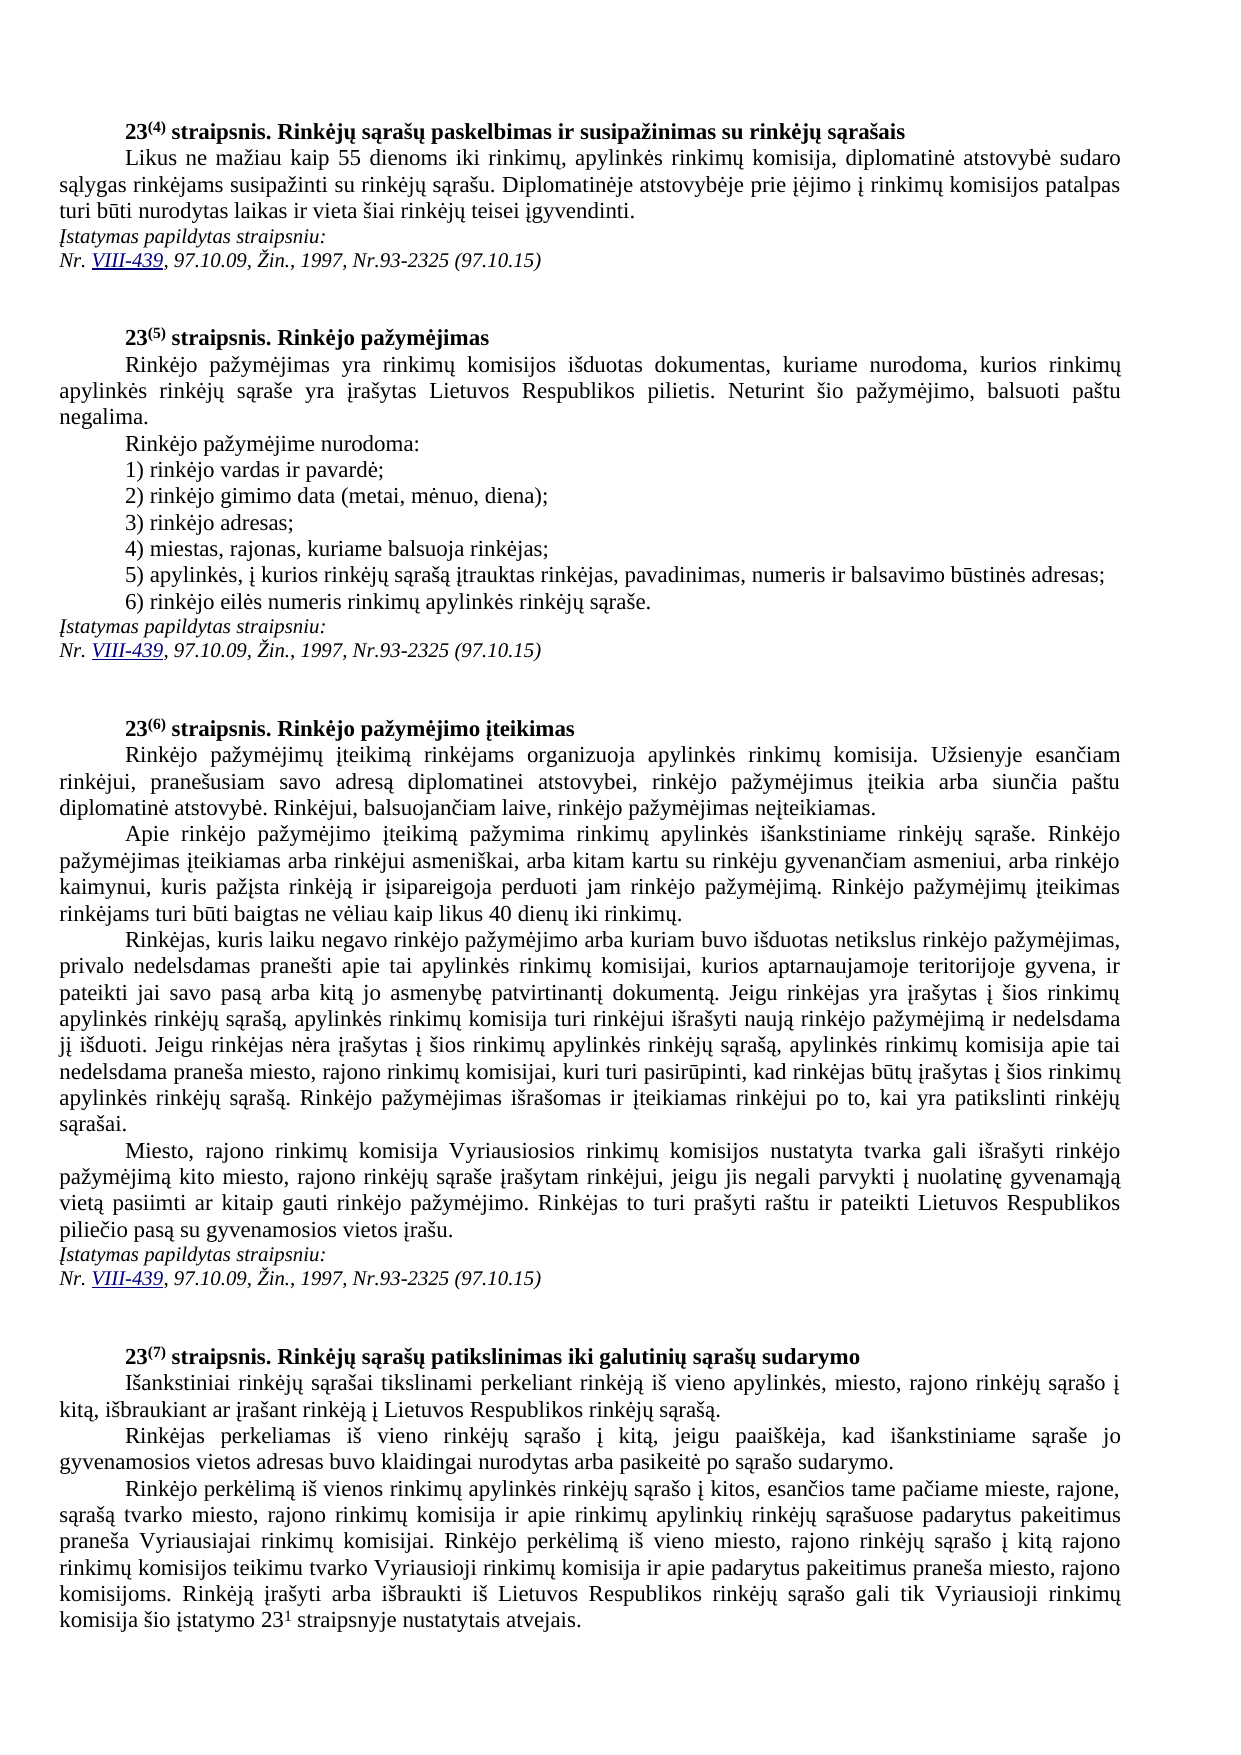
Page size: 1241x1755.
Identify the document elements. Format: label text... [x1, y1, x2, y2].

text 1) rinkėjo vardas ir pavardė; [59, 456, 1122, 482]
text Rinkėjo perkėlimą iš vienos rinkimų apylinkės rinkėjų sąrašo į kitos, esančios tame pačiame mieste, rajone, sąrašą tvarko miesto, rajono rinkimų komisija ir apie rinkimų apylinkių rinkėjų sąrašuose padarytus pakeitimus praneša Vyriausiajai rinkimų komisijai. Rinkėjo perkėlimą iš vieno miesto, rajono rinkėjų sąrašo į kitą rajono rinkimų komisijos teikimu tvarko Vyriausioji rinkimų komisija ir apie padarytus pakeitimus praneša miesto, rajono komisijoms. Rinkėją įrašyti arba išbraukti iš Lietuvos Respublikos rinkėjų sąrašo gali tik Vyriausioji rinkimų komisija šio įstatymo 231 straipsnyje nustatytais atvejais. [59, 1475, 1122, 1633]
text Įstatymas papildytas straipsniu: [59, 223, 1122, 248]
text 6) rinkėjo eilės numeris rinkimų apylinkės rinkėjų sąraše. [59, 588, 1122, 614]
text 5) apylinkės, į kurios rinkėjų sąrašą įtrauktas rinkėjas, pavadinimas, numeris ir balsavimo būstinės adresas; [59, 562, 1122, 588]
text Miesto, rajono rinkimų komisija Vyriausiosios rinkimų komisijos nustatyta tvarka gali išrašyti rinkėjo pažymėjimą kito miesto, rajono rinkėjų sąraše įrašytam rinkėjui, jeigu jis negali parvykti į nuolatinę gyvenamąją vietą pasiimti ar kitaip gauti rinkėjo pažymėjimo. Rinkėjas to turi prašyti raštu ir pateikti Lietuvos Respublikos piliečio pasą su gyvenamosios vietos įrašu. [59, 1137, 1122, 1242]
text Įstatymas papildytas straipsniu: [59, 1242, 1122, 1266]
text Išankstiniai rinkėjų sąrašai tikslinami perkeliant rinkėją iš vieno apylinkės, miesto, rajono rinkėjų sąrašo į kitą, išbraukiant ar įrašant rinkėją į Lietuvos Respublikos rinkėjų sąrašą. [59, 1369, 1122, 1422]
text 4) miestas, rajonas, kuriame balsuoja rinkėjas; [59, 535, 1122, 562]
text Rinkėjas perkeliamas iš vieno rinkėjų sąrašo į kitą, jeigu paaiškėja, kad išankstiniame sąraše jo gyvenamosios vietos adresas buvo klaidingai nurodytas arba pasikeitė po sąrašo sudarymo. [59, 1422, 1122, 1475]
text Įstatymas papildytas straipsniu: [59, 614, 1122, 638]
text Nr. VIII-439, 97.10.09, Žin., 1997, Nr.93-2325 (97.10.15) [59, 638, 1122, 662]
text Nr. VIII-439, 97.10.09, Žin., 1997, Nr.93-2325 (97.10.15) [59, 1266, 1122, 1290]
text 3) rinkėjo adresas; [59, 509, 1122, 535]
text 23(7) straipsnis. Rinkėjų sąrašų patikslinimas iki galutinių sąrašų sudarymo [59, 1343, 1122, 1369]
text Rinkėjo pažymėjimas yra rinkimų komisijos išduotas dokumentas, kuriame nurodoma, kurios rinkimų apylinkės rinkėjų sąraše yra įrašytas Lietuvos Respublikos pilietis. Neturint šio pažymėjimo, balsuoti paštu negalima. [59, 351, 1122, 430]
text Apie rinkėjo pažymėjimo įteikimą pažymima rinkimų apylinkės išankstiniame rinkėjų sąraše. Rinkėjo pažymėjimas įteikiamas arba rinkėjui asmeniškai, arba kitam kartu su rinkėju gyvenančiam asmeniui, arba rinkėjo kaimynui, kuris pažįsta rinkėją ir įsipareigoja perduoti jam rinkėjo pažymėjimą. Rinkėjo pažymėjimų įteikimas rinkėjams turi būti baigtas ne vėliau kaip likus 40 dienų iki rinkimų. [59, 821, 1122, 926]
text Rinkėjas, kuris laiku negavo rinkėjo pažymėjimo arba kuriam buvo išduotas netikslus rinkėjo pažymėjimas, privalo nedelsdamas pranešti apie tai apylinkės rinkimų komisijai, kurios aptarnaujamoje teritorijoje gyvena, ir pateikti jai savo pasą arba kitą jo asmenybę patvirtinantį dokumentą. Jeigu rinkėjas yra įrašytas į šios rinkimų apylinkės rinkėjų sąrašą, apylinkės rinkimų komisija turi rinkėjui išrašyti naują rinkėjo pažymėjimą ir nedelsdama jį išduoti. Jeigu rinkėjas nėra įrašytas į šios rinkimų apylinkės rinkėjų sąrašą, apylinkės rinkimų komisija apie tai nedelsdama praneša miesto, rajono rinkimų komisijai, kuri turi pasirūpinti, kad rinkėjas būtų įrašytas į šios rinkimų apylinkės rinkėjų sąrašą. Rinkėjo pažymėjimas išrašomas ir įteikiamas rinkėjui po to, kai yra patikslinti rinkėjų sąrašai. [59, 926, 1122, 1137]
text 23(4) straipsnis. Rinkėjų sąrašų paskelbimas ir susipažinimas su rinkėjų sąrašais [59, 118, 1122, 144]
text Rinkėjo pažymėjime nurodoma: [59, 430, 1122, 456]
text Nr. VIII-439, 97.10.09, Žin., 1997, Nr.93-2325 (97.10.15) [59, 248, 1122, 272]
text Likus ne mažiau kaip 55 dienoms iki rinkimų, apylinkės rinkimų komisija, diplomatinė atstovybė sudaro sąlygas rinkėjams susipažinti su rinkėjų sąrašu. Diplomatinėje atstovybėje prie įėjimo į rinkimų komisijos patalpas turi būti nurodytas laikas ir vieta šiai rinkėjų teisei įgyvendinti. [59, 144, 1122, 223]
text 2) rinkėjo gimimo data (metai, mėnuo, diena); [59, 482, 1122, 509]
text 23(5) straipsnis. Rinkėjo pažymėjimas [59, 324, 1122, 351]
text 23(6) straipsnis. Rinkėjo pažymėjimo įteikimas [59, 715, 1122, 741]
text Rinkėjo pažymėjimų įteikimą rinkėjams organizuoja apylinkės rinkimų komisija. Užsienyje esančiam rinkėjui, pranešusiam savo adresą diplomatinei atstovybei, rinkėjo pažymėjimus įteikia arba siunčia paštu diplomatinė atstovybė. Rinkėjui, balsuojančiam laive, rinkėjo pažymėjimas neįteikiamas. [59, 741, 1122, 821]
